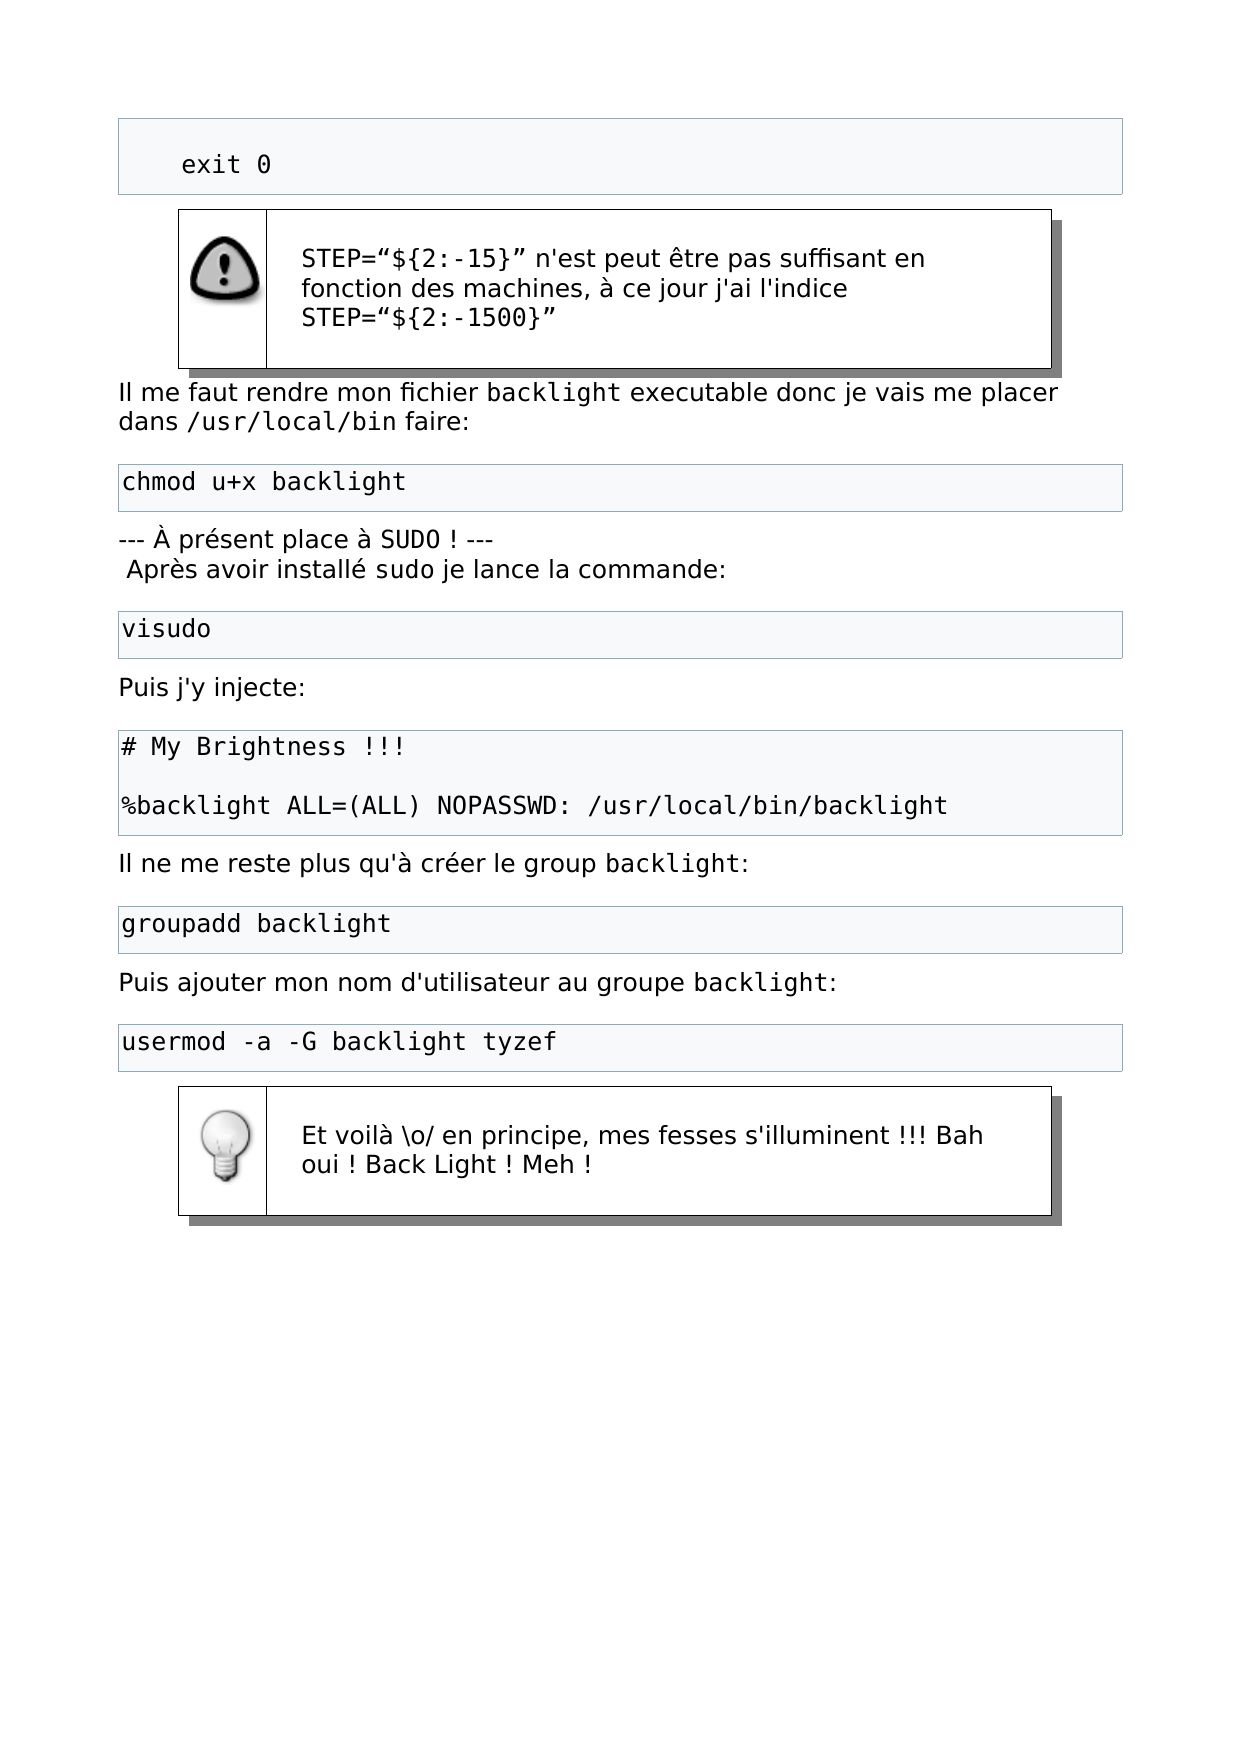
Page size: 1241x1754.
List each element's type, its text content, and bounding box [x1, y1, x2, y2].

table_header Et voilà \o/ en principe, mes fesses s'illuminent !!! Bah oui ! Back Light ! Meh ! [267, 1087, 1051, 1215]
text --- À présent place à SUDO ! --- Après avoir installé sudo je lance la commande: [118, 526, 1122, 584]
table_header chmod u+x backlight [119, 465, 1122, 511]
text Il ne me reste plus qu'à créer le group backlight: [118, 849, 1122, 879]
table_header STEP=“${2:-15}” n'est peut être pas suffisant en fonction des machines, à ce jour j'ai l'indice STEP=“${2:-1500}” [267, 210, 1051, 367]
table_header visudo [119, 612, 1122, 658]
text Puis ajouter mon nom d'utilisateur au groupe backlight: [118, 968, 1122, 997]
table_header exit 0 [119, 119, 1122, 194]
table_header groupadd backlight [119, 907, 1122, 953]
table_header usermod -a -G backlight tyzef [119, 1025, 1122, 1071]
text Puis j'y injecte: [118, 673, 1122, 702]
picture [190, 1109, 266, 1185]
table_header # My Brightness !!! %backlight ALL=(ALL) NOPASSWD: /usr/local/bin/backlight [119, 731, 1122, 835]
table_header [179, 210, 266, 367]
picture [190, 232, 266, 308]
table_header [179, 1087, 266, 1215]
text Il me faut rendre mon fichier backlight executable donc je vais me placer dans /usr/local/bin faire: [118, 378, 1122, 437]
